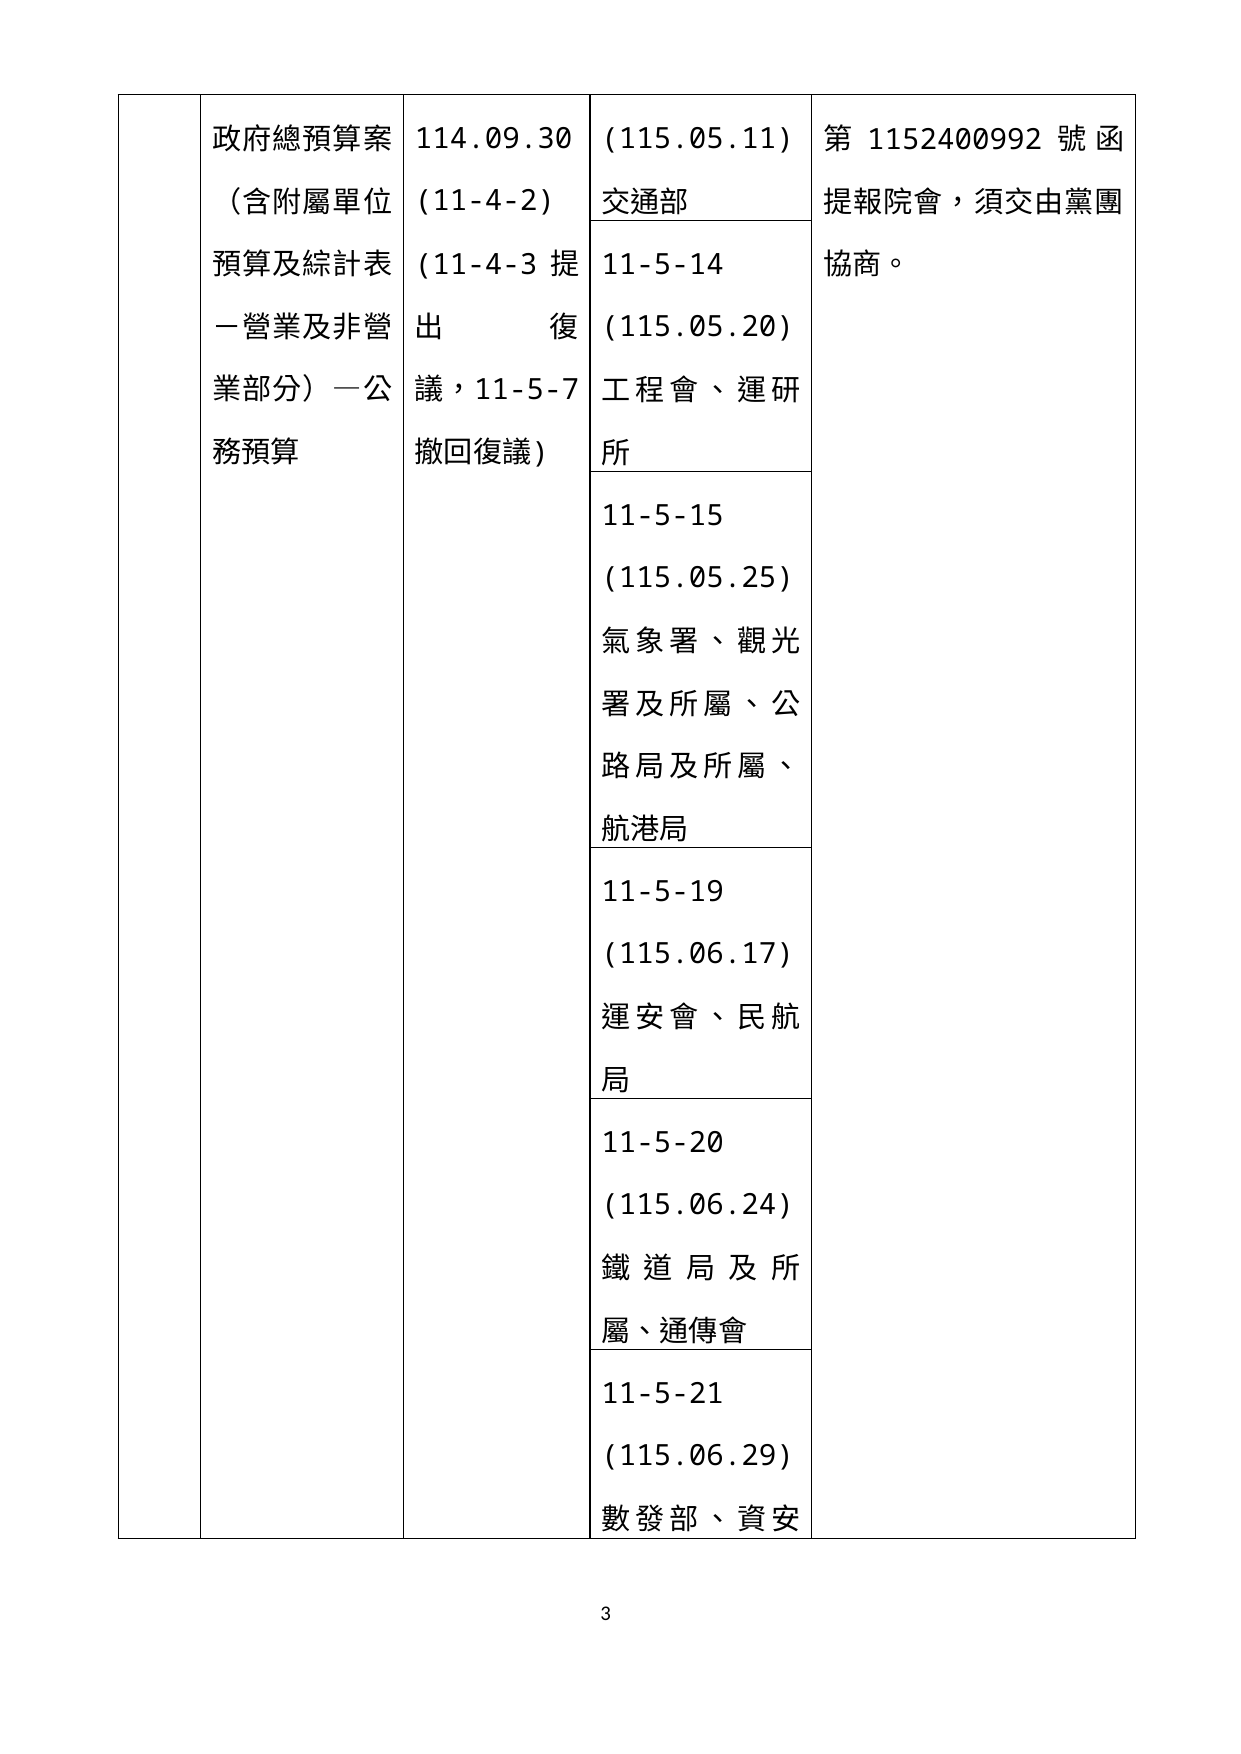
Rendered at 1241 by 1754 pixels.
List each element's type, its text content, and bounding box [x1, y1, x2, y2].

table_cell 政府總預算案（含附屬單位預算及綜計表－營業及非營業部分）—公務預算 [201, 95, 403, 1538]
table_cell 11-5-19 (115.06.17) 運安會、民航局 [591, 848, 811, 1098]
table_cell 11-5-20 (115.06.24) 鐵道局及所屬、通傳會 [591, 1099, 811, 1349]
table_cell 114.09.30 (11-4-2) (11-4-3提出復議，11-5-7撤回復議) [404, 95, 589, 1538]
table_cell 11-5-14 (115.05.20) 工程會、運研所 [591, 221, 811, 471]
table_cell [119, 95, 200, 1538]
table_cell 第1152400992號函提報院會，須交由黨團協商。 [812, 95, 1135, 1538]
table_cell 11-5-21 (115.06.29) 數發部、資安 [591, 1350, 811, 1538]
table_cell (115.05.11) 交通部 [591, 95, 811, 220]
table_cell 11-5-15 (115.05.25) 氣象署、觀光署及所屬、公路局及所屬、航港局 [591, 472, 811, 847]
